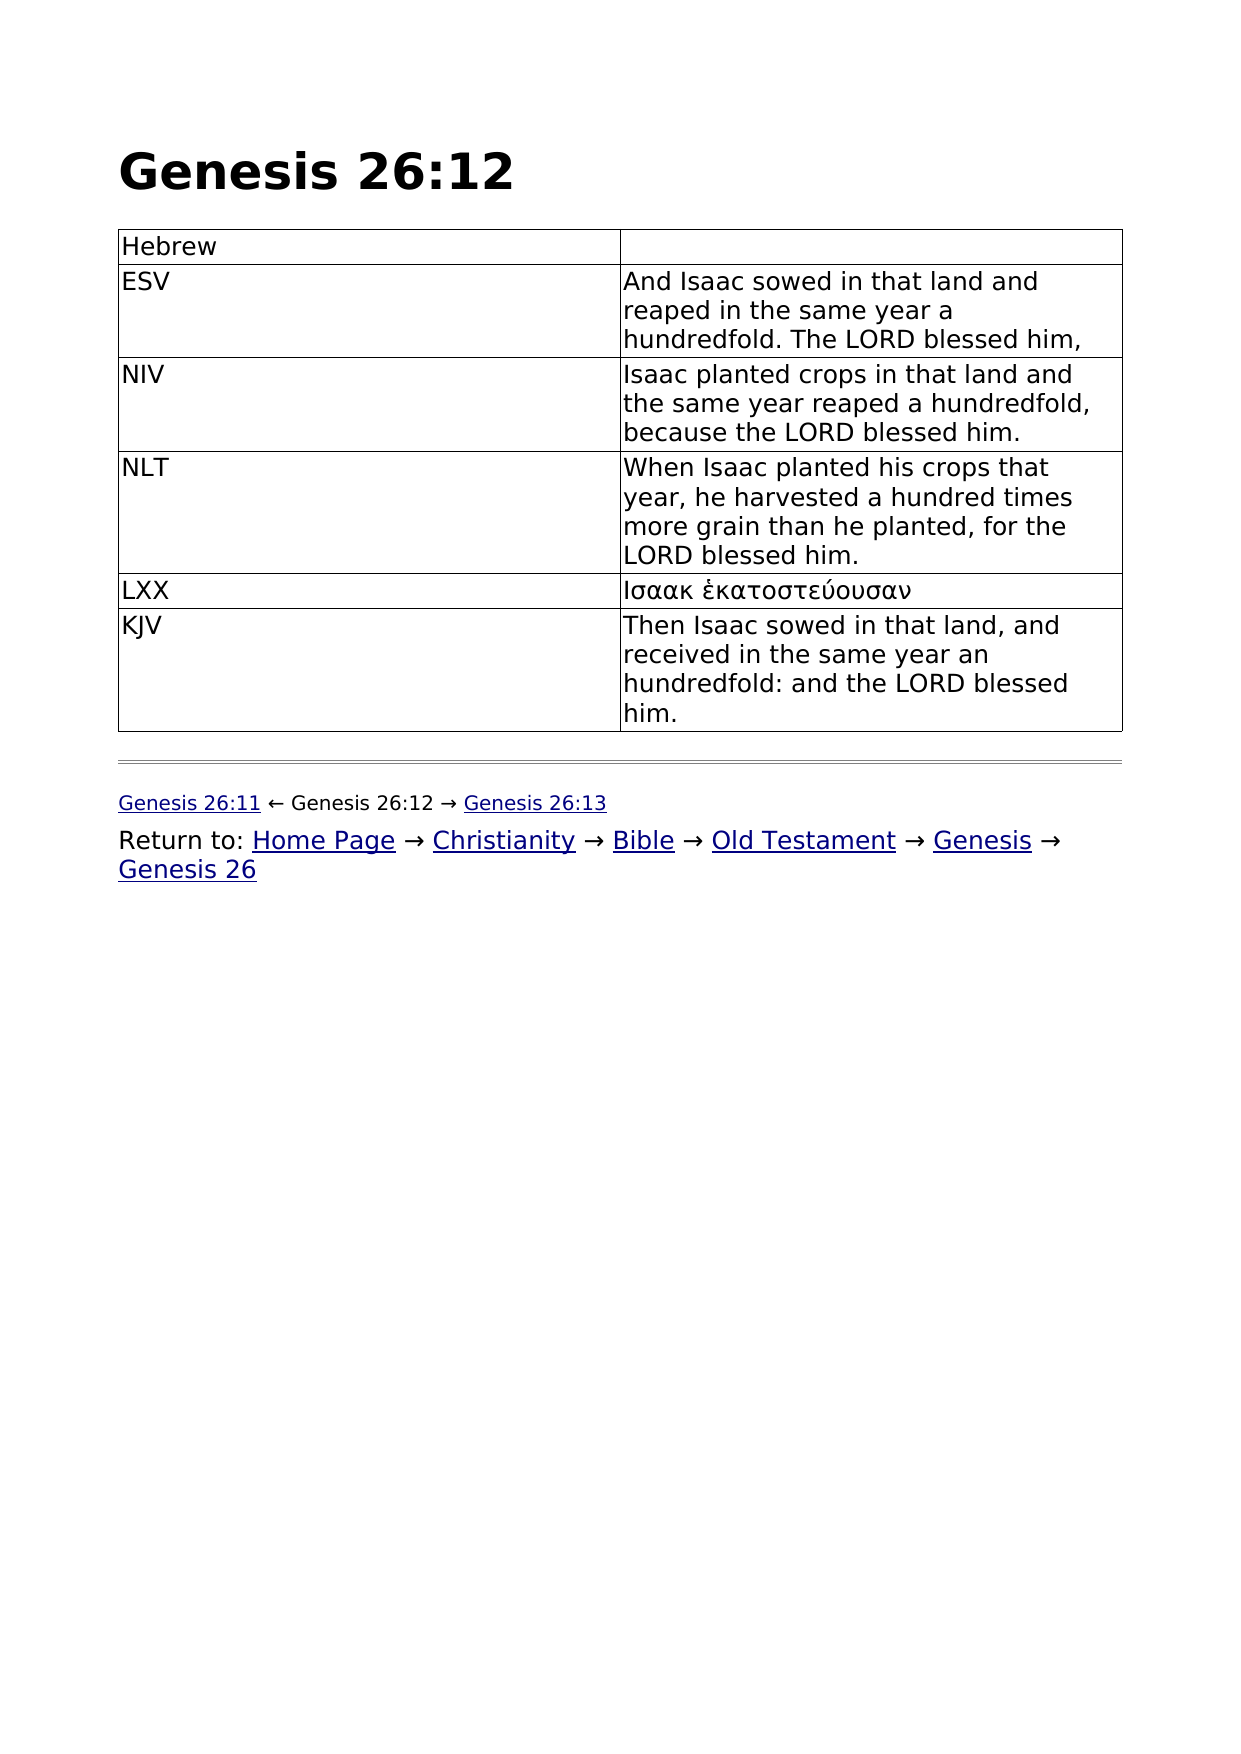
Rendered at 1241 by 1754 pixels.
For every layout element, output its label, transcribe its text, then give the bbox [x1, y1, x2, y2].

table_cell Then Isaac sowed in that land, and received in the same year an hundredfold: and the LORD blessed him. [621, 609, 1122, 731]
subtitle Genesis 26:12 [118, 143, 1122, 201]
table_cell NLT [119, 452, 620, 573]
table_cell Ισαακ ἑκατοστεύουσαν [621, 574, 1122, 608]
text Return to: Home Page → Christianity → Bible → Old Testament → Genesis → Genesis 26 [118, 826, 1122, 884]
table_cell LXX [119, 574, 620, 608]
table_cell KJV [119, 609, 620, 731]
table_cell Isaac planted crops in that land and the same year reaped a hundredfold, because the LORD blessed him. [621, 358, 1122, 451]
table_cell And Isaac sowed in that land and reaped in the same year a hundredfold. The LORD blessed him, [621, 265, 1122, 357]
table_header Hebrew [119, 230, 620, 264]
text Genesis 26:11 ← Genesis 26:12 → Genesis 26:13 [118, 792, 1122, 826]
table_cell NIV [119, 358, 620, 451]
table_cell ESV [119, 265, 620, 357]
table_header [621, 230, 1122, 264]
table_cell When Isaac planted his crops that year, he harvested a hundred times more grain than he planted, for the LORD blessed him. [621, 452, 1122, 573]
